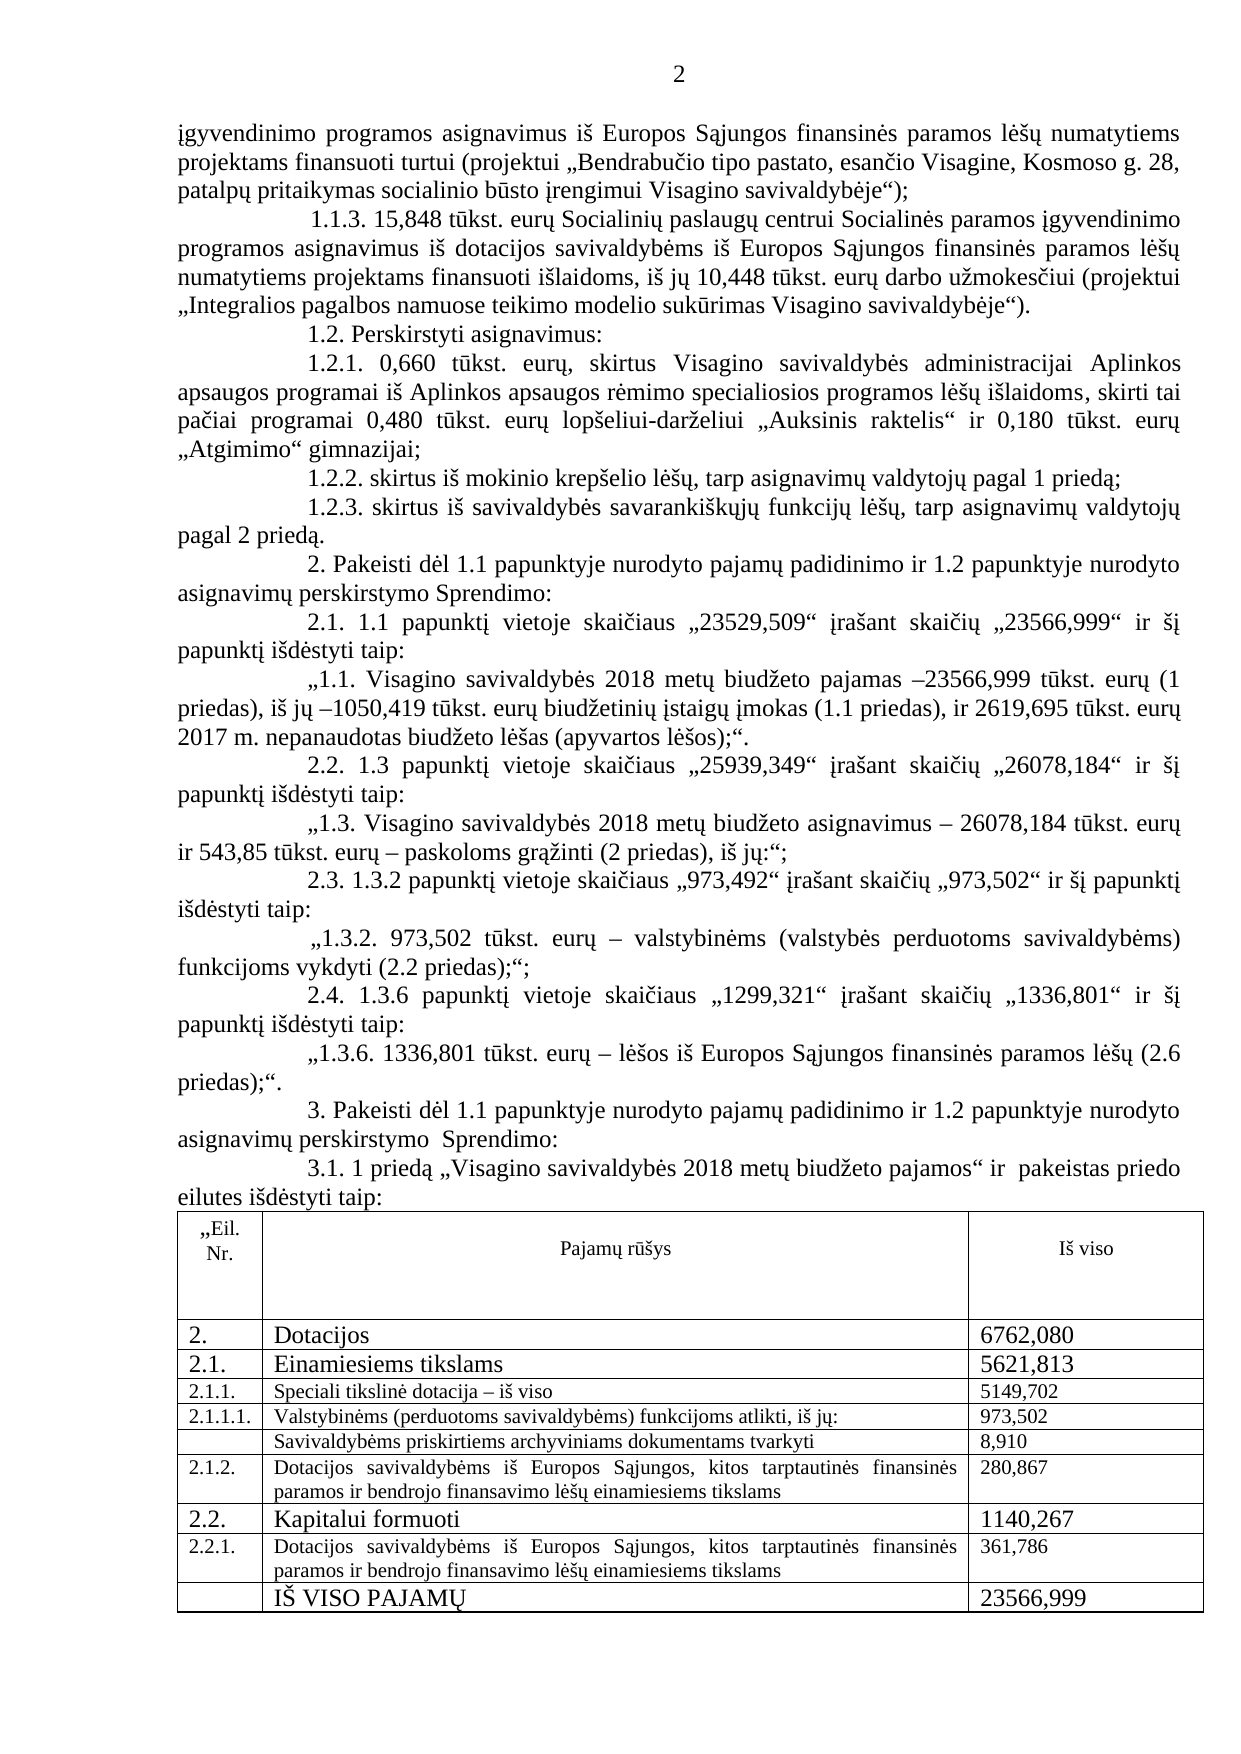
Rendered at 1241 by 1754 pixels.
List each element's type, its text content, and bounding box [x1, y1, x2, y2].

table_cell Dotacijos [263, 1320, 968, 1348]
table_cell Savivaldybėms priskirtiems archyviniams dokumentams tvarkyti [263, 1430, 968, 1453]
table_cell 6762,080 [969, 1320, 1203, 1348]
table_cell 2.2. [178, 1504, 262, 1532]
text 2.4. 1.3.6 papunktį vietoje skaičiaus „1299,321“ įrašant skaičių „1336,801“ ir šį papunktį išdėstyti taip: [177, 981, 1181, 1038]
table_cell Dotacijos savivaldybėms iš Europos Sąjungos, kitos tarptautinės finansinės paramos ir bendrojo finansavimo lėšų einamiesiems tikslams [263, 1534, 968, 1582]
table_cell 2.1.2. [178, 1455, 262, 1503]
table_cell 2.1. [178, 1350, 262, 1378]
text 2.3. 1.3.2 papunktį vietoje skaičiaus „973,492“ įrašant skaičių „973,502“ ir šį papunktį išdėstyti taip: [177, 866, 1181, 923]
table_cell 5621,813 [969, 1350, 1203, 1378]
text 2.1. 1.1 papunktį vietoje skaičiaus „23529,509“ įrašant skaičių „23566,999“ ir šį papunktį išdėstyti taip: [177, 607, 1181, 664]
table_cell 2. [178, 1320, 262, 1348]
text „1.3.6. 1336,801 tūkst. eurų – lėšos iš Europos Sąjungos finansinės paramos lėšų (2.6 priedas);“. [177, 1038, 1181, 1096]
table_header Pajamų rūšys [263, 1212, 968, 1319]
table_cell [178, 1583, 262, 1611]
text 3. Pakeisti dėl 1.1 papunktyje nurodyto pajamų padidinimo ir 1.2 papunktyje nurodyto asignavimų perskirstymo Sprendimo: [177, 1096, 1181, 1153]
table_cell 2.1.1.1. [178, 1404, 262, 1428]
text 1.2.2. skirtus iš mokinio krepšelio lėšų, tarp asignavimų valdytojų pagal 1 priedą; [177, 463, 1181, 492]
table_cell 361,786 [969, 1534, 1203, 1582]
text 2.2. 1.3 papunktį vietoje skaičiaus „25939,349“ įrašant skaičių „26078,184“ ir šį papunktį išdėstyti taip: [177, 751, 1181, 808]
table_cell 280,867 [969, 1455, 1203, 1503]
text „1.3. Visagino savivaldybės 2018 metų biudžeto asignavimus – 26078,184 tūkst. eurų ir 543,85 tūkst. eurų – paskoloms grąžinti (2 priedas), iš jų:“; [177, 808, 1181, 866]
table_cell Einamiesiems tikslams [263, 1350, 968, 1378]
table_cell 5149,702 [969, 1379, 1203, 1403]
text 1.2. Perskirstyti asignavimus: [177, 319, 1181, 348]
table_cell 1140,267 [969, 1504, 1203, 1532]
table_cell 2.2.1. [178, 1534, 262, 1582]
table_header „Eil. Nr. [178, 1212, 262, 1319]
text 1.2.1. 0,660 tūkst. eurų, skirtus Visagino savivaldybės administracijai Aplinkos apsaugos programai iš Aplinkos apsaugos rėmimo specialiosios programos lėšų išlaidoms, skirti tai pačiai programai 0,480 tūkst. eurų lopšeliui-darželiui „Auksinis raktelis“ ir 0,180 tūkst. eurų „Atgimimo“ gimnazijai; [177, 348, 1181, 463]
text 1.1.3. 15,848 tūkst. eurų Socialinių paslaugų centrui Socialinės paramos įgyvendinimo programos asignavimus iš dotacijos savivaldybėms iš Europos Sąjungos finansinės paramos lėšų numatytiems projektams finansuoti išlaidoms, iš jų 10,448 tūkst. eurų darbo užmokesčiui (projektui „Integralios pagalbos namuose teikimo modelio sukūrimas Visagino savivaldybėje“). [177, 204, 1181, 319]
text „1.3.2. 973,502 tūkst. eurų – valstybinėms (valstybės perduotoms savivaldybėms) funkcijoms vykdyti (2.2 priedas);“; [177, 923, 1181, 981]
table_cell 973,502 [969, 1404, 1203, 1428]
table_cell [178, 1430, 262, 1453]
table_cell 23566,999 [969, 1583, 1203, 1611]
table_cell 8,910 [969, 1430, 1203, 1453]
text 1.2.3. skirtus iš savivaldybės savarankiškųjų funkcijų lėšų, tarp asignavimų valdytojų pagal 2 priedą. [177, 492, 1181, 549]
text 2. Pakeisti dėl 1.1 papunktyje nurodyto pajamų padidinimo ir 1.2 papunktyje nurodyto asignavimų perskirstymo Sprendimo: [177, 549, 1181, 607]
table_cell 2.1.1. [178, 1379, 262, 1403]
table_cell Kapitalui formuoti [263, 1504, 968, 1532]
table_cell Dotacijos savivaldybėms iš Europos Sąjungos, kitos tarptautinės finansinės paramos ir bendrojo finansavimo lėšų einamiesiems tikslams [263, 1455, 968, 1503]
table_cell IŠ VISO PAJAMŲ [263, 1583, 968, 1611]
text įgyvendinimo programos asignavimus iš Europos Sąjungos finansinės paramos lėšų numatytiems projektams finansuoti turtui (projektui „Bendrabučio tipo pastato, esančio Visagine, Kosmoso g. 28, patalpų pritaikymas socialinio būsto įrengimui Visagino savivaldybėje“); [177, 118, 1181, 204]
table_cell Valstybinėms (perduotoms savivaldybėms) funkcijoms atlikti, iš jų: [263, 1404, 968, 1428]
text 3.1. 1 priedą „Visagino savivaldybės 2018 metų biudžeto pajamos“ ir pakeistas priedo eilutes išdėstyti taip: [177, 1153, 1181, 1211]
table_header Iš viso [969, 1212, 1203, 1319]
table_cell Speciali tikslinė dotacija – iš viso [263, 1379, 968, 1403]
text „1.1. Visagino savivaldybės 2018 metų biudžeto pajamas –23566,999 tūkst. eurų (1 priedas), iš jų –1050,419 tūkst. eurų biudžetinių įstaigų įmokas (1.1 priedas), ir 2619,695 tūkst. eurų 2017 m. nepanaudotas biudžeto lėšas (apyvartos lėšos);“. [177, 664, 1181, 751]
